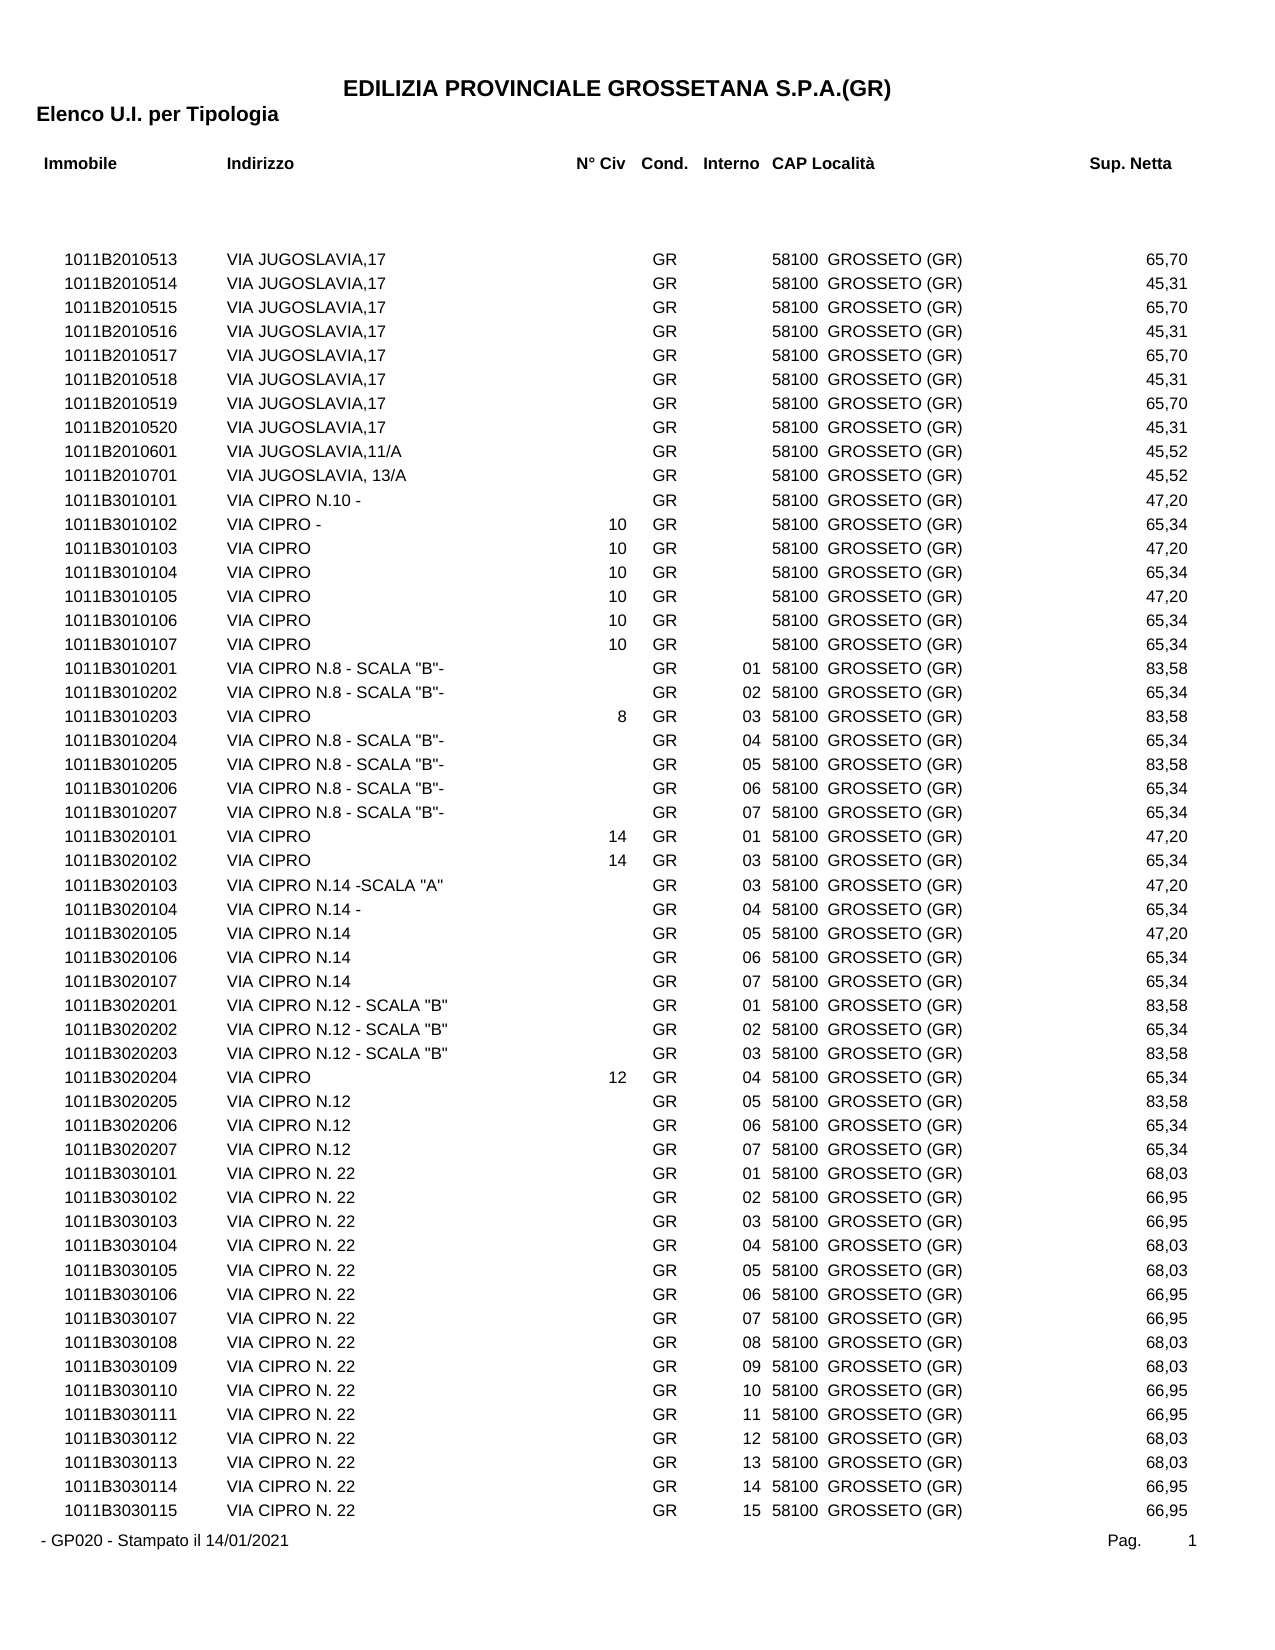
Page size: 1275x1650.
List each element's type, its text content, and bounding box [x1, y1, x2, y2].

text 1011B3020203 VIA CIPRO N.12 - SCALA "B" GR 03 58100 GROSSETO (GR) 83,58 [25, 1040, 1250, 1064]
text 1011B3010104 VIA CIPRO 10 GR 58100 GROSSETO (GR) 65,34 [25, 559, 1250, 583]
text 1011B2010517 VIA JUGOSLAVIA,17 GR 58100 GROSSETO (GR) 65,70 [25, 342, 1250, 366]
text 1011B3030104 VIA CIPRO N. 22 GR 04 58100 GROSSETO (GR) 68,03 [25, 1232, 1250, 1256]
text 1011B3030102 VIA CIPRO N. 22 GR 02 58100 GROSSETO (GR) 66,95 [25, 1184, 1250, 1208]
text 1011B3010101 VIA CIPRO N.10 - GR 58100 GROSSETO (GR) 47,20 [25, 486, 1250, 511]
text 1011B3020204 VIA CIPRO 12 GR 04 58100 GROSSETO (GR) 65,34 [25, 1064, 1250, 1088]
text 1011B3020206 VIA CIPRO N.12 GR 06 58100 GROSSETO (GR) 65,34 [25, 1112, 1250, 1136]
text 1011B3010206 VIA CIPRO N.8 - SCALA "B"- GR 06 58100 GROSSETO (GR) 65,34 [25, 775, 1250, 799]
text 1011B2010519 VIA JUGOSLAVIA,17 GR 58100 GROSSETO (GR) 65,70 [25, 390, 1250, 414]
text 1011B2010515 VIA JUGOSLAVIA,17 GR 58100 GROSSETO (GR) 65,70 [25, 294, 1250, 318]
text 1011B3030101 VIA CIPRO N. 22 GR 01 58100 GROSSETO (GR) 68,03 [25, 1160, 1250, 1184]
text 1011B3020107 VIA CIPRO N.14 GR 07 58100 GROSSETO (GR) 65,34 [25, 968, 1250, 992]
text 1011B3010205 VIA CIPRO N.8 - SCALA "B"- GR 05 58100 GROSSETO (GR) 83,58 [25, 751, 1250, 775]
text 1011B3010106 VIA CIPRO 10 GR 58100 GROSSETO (GR) 65,34 [25, 607, 1250, 631]
text 1011B3030109 VIA CIPRO N. 22 GR 09 58100 GROSSETO (GR) 68,03 [25, 1353, 1250, 1377]
text 1011B3010105 VIA CIPRO 10 GR 58100 GROSSETO (GR) 47,20 [25, 583, 1250, 607]
text 1011B3010107 VIA CIPRO 10 GR 58100 GROSSETO (GR) 65,34 [25, 631, 1250, 655]
text 1011B3030103 VIA CIPRO N. 22 GR 03 58100 GROSSETO (GR) 66,95 [25, 1208, 1250, 1232]
text 1011B3030110 VIA CIPRO N. 22 GR 10 58100 GROSSETO (GR) 66,95 [25, 1377, 1250, 1401]
text 1011B3020104 VIA CIPRO N.14 - GR 04 58100 GROSSETO (GR) 65,34 [25, 896, 1250, 919]
text 1011B3010102 VIA CIPRO - 10 GR 58100 GROSSETO (GR) 65,34 [25, 511, 1250, 534]
text 1011B3020103 VIA CIPRO N.14 -SCALA "A" GR 03 58100 GROSSETO (GR) 47,20 [25, 871, 1250, 896]
text 1011B2010520 VIA JUGOSLAVIA,17 GR 58100 GROSSETO (GR) 45,31 [25, 414, 1250, 438]
text 1011B3020106 VIA CIPRO N.14 GR 06 58100 GROSSETO (GR) 65,34 [25, 944, 1250, 968]
text 1011B3020207 VIA CIPRO N.12 GR 07 58100 GROSSETO (GR) 65,34 [25, 1136, 1250, 1160]
text 1011B3030106 VIA CIPRO N. 22 GR 06 58100 GROSSETO (GR) 66,95 [25, 1281, 1250, 1304]
text 1011B3010103 VIA CIPRO 10 GR 58100 GROSSETO (GR) 47,20 [25, 534, 1250, 559]
text 1011B3020205 VIA CIPRO N.12 GR 05 58100 GROSSETO (GR) 83,58 [25, 1088, 1250, 1112]
text 1011B2010518 VIA JUGOSLAVIA,17 GR 58100 GROSSETO (GR) 45,31 [25, 366, 1250, 390]
text 1011B3010204 VIA CIPRO N.8 - SCALA "B"- GR 04 58100 GROSSETO (GR) 65,34 [25, 727, 1250, 751]
text 1011B2010601 VIA JUGOSLAVIA,11/A GR 58100 GROSSETO (GR) 45,52 [25, 438, 1250, 462]
text 1011B3030113 VIA CIPRO N. 22 GR 13 58100 GROSSETO (GR) 68,03 [25, 1449, 1250, 1473]
text 1011B3020105 VIA CIPRO N.14 GR 05 58100 GROSSETO (GR) 47,20 [25, 919, 1250, 944]
text 1011B2010513 VIA JUGOSLAVIA,17 GR 58100 GROSSETO (GR) 65,70 [25, 246, 1250, 270]
text 1011B3030108 VIA CIPRO N. 22 GR 08 58100 GROSSETO (GR) 68,03 [25, 1329, 1250, 1353]
text 1011B2010701 VIA JUGOSLAVIA, 13/A GR 58100 GROSSETO (GR) 45,52 [25, 462, 1250, 486]
text 1011B3010201 VIA CIPRO N.8 - SCALA "B"- GR 01 58100 GROSSETO (GR) 83,58 [25, 655, 1250, 679]
text 1011B2010514 VIA JUGOSLAVIA,17 GR 58100 GROSSETO (GR) 45,31 [25, 270, 1250, 294]
text 1011B3020201 VIA CIPRO N.12 - SCALA "B" GR 01 58100 GROSSETO (GR) 83,58 [25, 992, 1250, 1016]
text 1011B3010202 VIA CIPRO N.8 - SCALA "B"- GR 02 58100 GROSSETO (GR) 65,34 [25, 679, 1250, 703]
text 1011B3020102 VIA CIPRO 14 GR 03 58100 GROSSETO (GR) 65,34 [25, 847, 1250, 871]
text 1011B3030114 VIA CIPRO N. 22 GR 14 58100 GROSSETO (GR) 66,95 [25, 1473, 1250, 1497]
text 1011B3030112 VIA CIPRO N. 22 GR 12 58100 GROSSETO (GR) 68,03 [25, 1425, 1250, 1449]
text 1011B3010203 VIA CIPRO 8 GR 03 58100 GROSSETO (GR) 83,58 [25, 703, 1250, 727]
text 1011B3010207 VIA CIPRO N.8 - SCALA "B"- GR 07 58100 GROSSETO (GR) 65,34 [25, 799, 1250, 823]
text 1011B3020101 VIA CIPRO 14 GR 01 58100 GROSSETO (GR) 47,20 [25, 823, 1250, 847]
text 1011B3030111 VIA CIPRO N. 22 GR 11 58100 GROSSETO (GR) 66,95 [25, 1401, 1250, 1425]
text 1011B3030105 VIA CIPRO N. 22 GR 05 58100 GROSSETO (GR) 68,03 [25, 1256, 1250, 1281]
text 1011B2010516 VIA JUGOSLAVIA,17 GR 58100 GROSSETO (GR) 45,31 [25, 318, 1250, 342]
text 1011B3030115 VIA CIPRO N. 22 GR 15 58100 GROSSETO (GR) 66,95 [25, 1497, 1250, 1521]
text 1011B3030107 VIA CIPRO N. 22 GR 07 58100 GROSSETO (GR) 66,95 [25, 1304, 1250, 1329]
text 1011B3020202 VIA CIPRO N.12 - SCALA "B" GR 02 58100 GROSSETO (GR) 65,34 [25, 1016, 1250, 1040]
